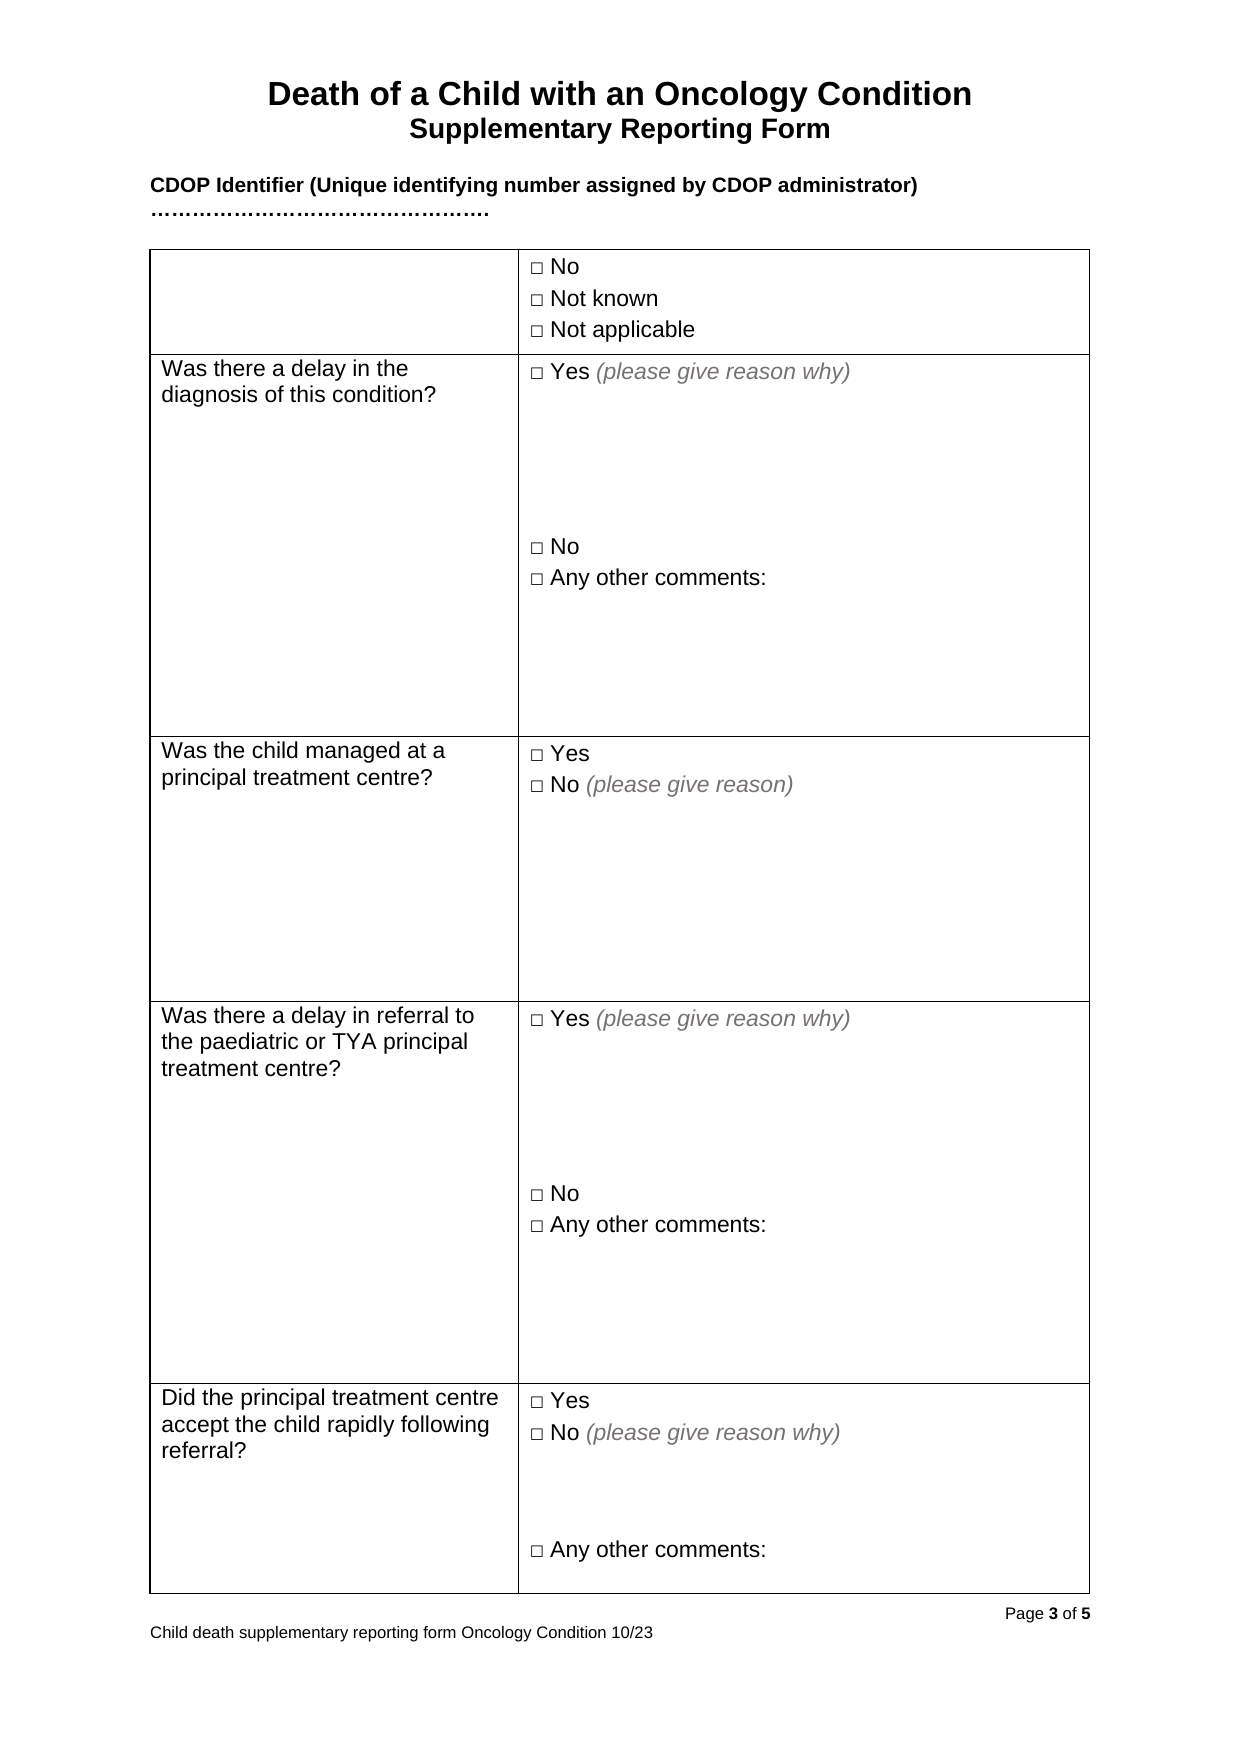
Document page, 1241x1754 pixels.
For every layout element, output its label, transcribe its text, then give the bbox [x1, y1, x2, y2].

table_cell ☐ Yes ☐ No (please give reason why) ☐ Any other comments: [519, 1384, 1089, 1593]
table_cell Did the principal treatment centre accept the child rapidly following referral? [151, 1384, 518, 1593]
table_cell Was the child managed at a principal treatment centre? [151, 737, 518, 1001]
table_cell Was there a delay in referral to the paediatric or TYA principal treatment centre? [151, 1002, 518, 1383]
table_cell ☐ No ☐ Not known ☐ Not applicable [519, 250, 1089, 354]
table_cell Was there a delay in the diagnosis of this condition? [151, 355, 518, 736]
table_cell ☐ Yes (please give reason why) ☐ No ☐ Any other comments: [519, 1002, 1089, 1383]
table_cell ☐ Yes (please give reason why) ☐ No ☐ Any other comments: [519, 355, 1089, 736]
table_cell ☐ Yes ☐ No (please give reason) [519, 737, 1089, 1001]
table_cell [151, 250, 518, 354]
